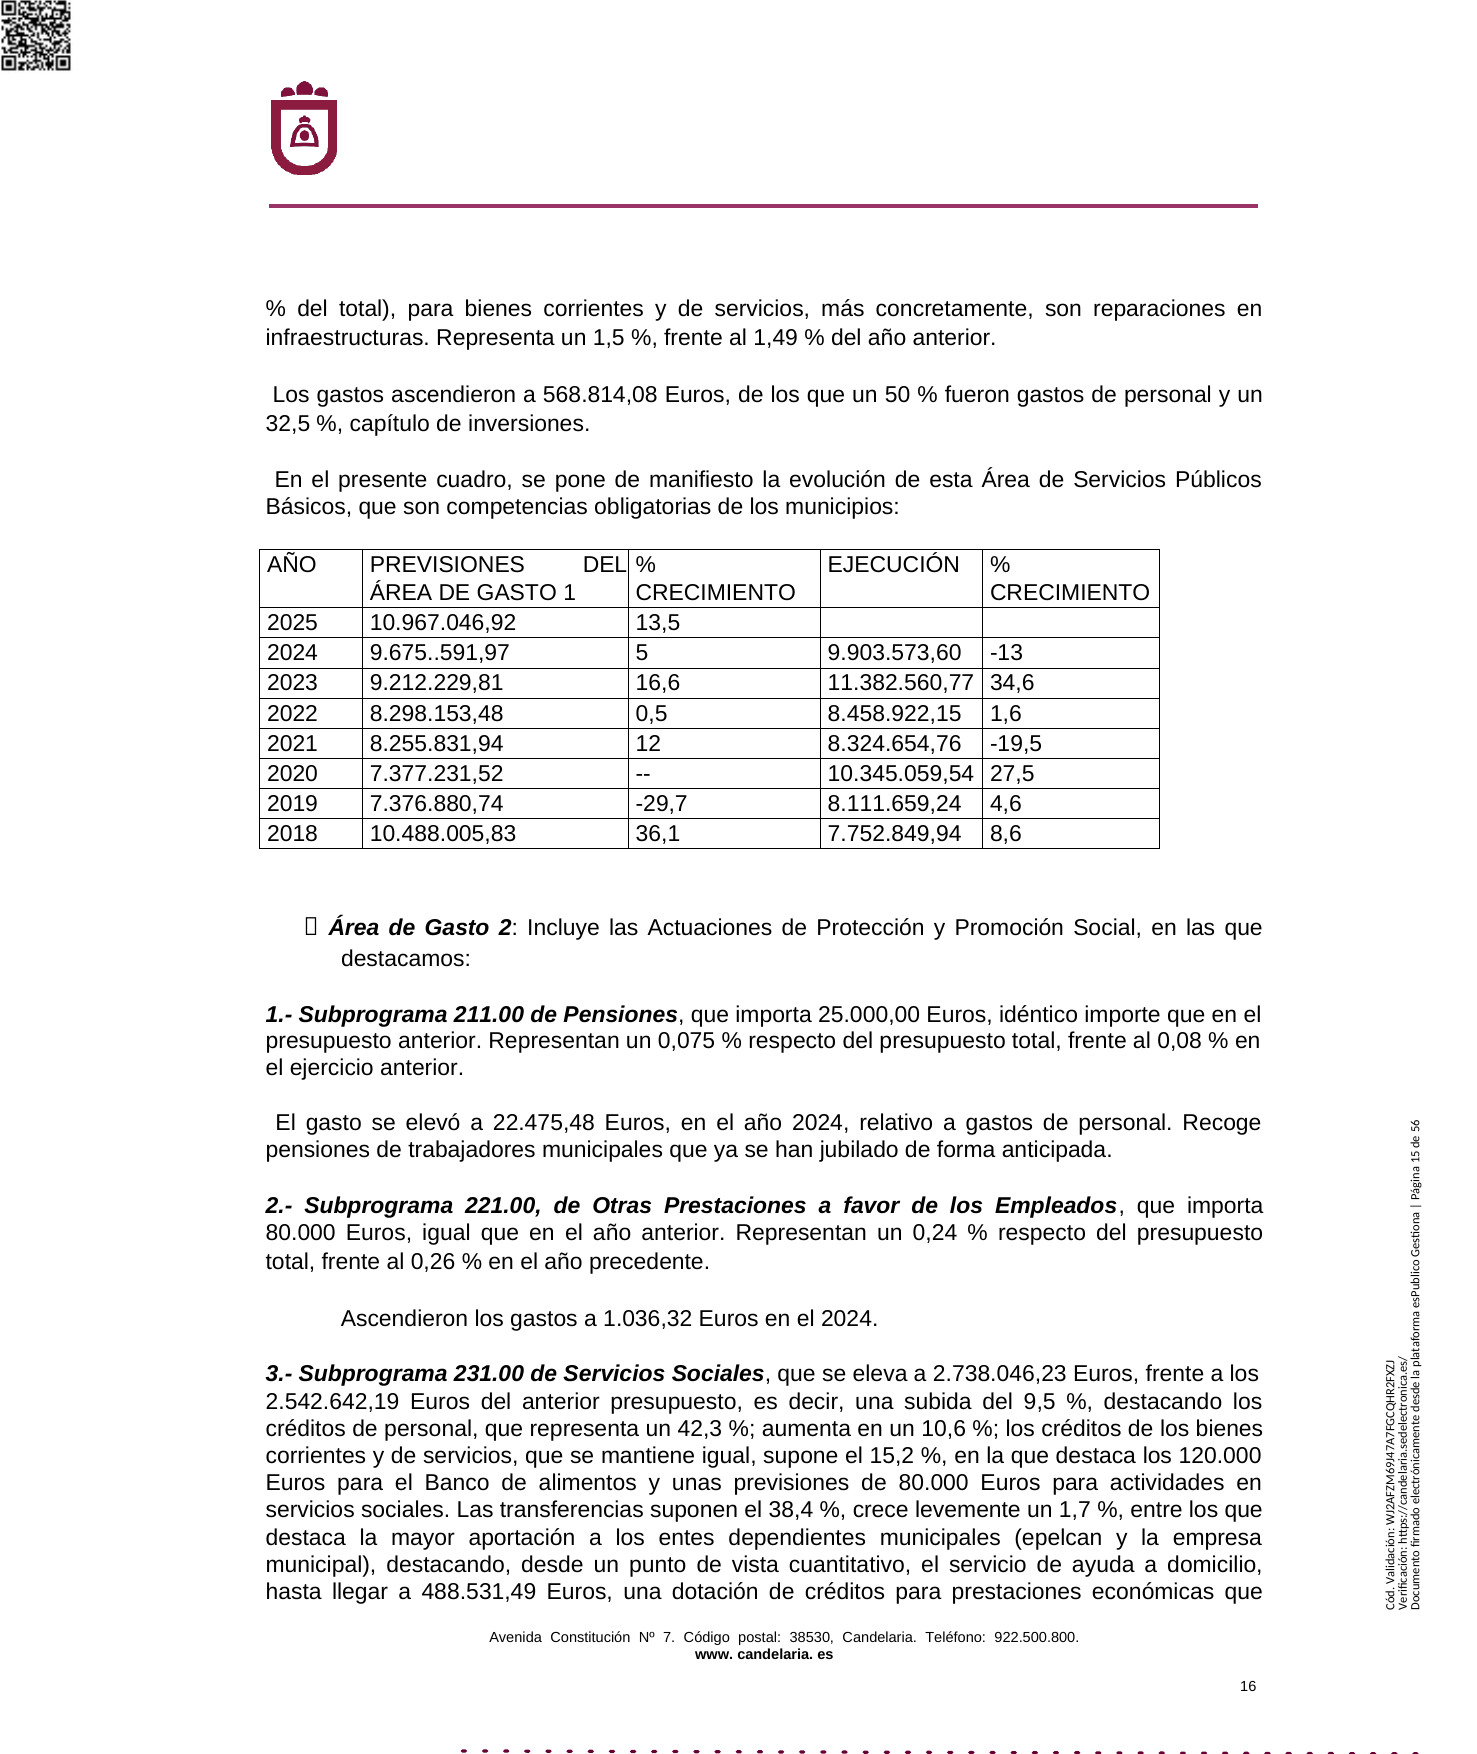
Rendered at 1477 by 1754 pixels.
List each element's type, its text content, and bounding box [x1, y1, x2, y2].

table_cell 7.752.849,94 [821, 819, 982, 848]
text  Área de Gasto 2: Incluye las Actuaciones de Protección y Promoción Social, en las que destacamos: [303, 908, 1263, 972]
table_cell 8.458.922,15 [821, 699, 982, 728]
table_cell 27,5 [983, 759, 1159, 788]
table_header EJECUCIÓN [821, 550, 982, 607]
table_cell 8.111.659,24 [821, 789, 982, 818]
table_header % CRECIMIENTO [983, 550, 1159, 607]
table_cell 2021 [260, 729, 362, 758]
table_cell 9.212.229,81 [363, 669, 628, 697]
table_cell 2019 [260, 789, 362, 818]
table_cell -13 [983, 638, 1159, 667]
table_cell 10.345.059,54 [821, 759, 982, 788]
table_cell 7.376.880,74 [363, 789, 628, 818]
table_cell 36,1 [629, 819, 820, 848]
table_cell 8.324.654,76 [821, 729, 982, 758]
table_cell 2022 [260, 699, 362, 728]
table_cell 16,6 [629, 669, 820, 697]
text 2.542.642,19 Euros del anterior presupuesto, es decir, una subida del 9,5 %, destacando los créditos de personal, que representa un 42,3 %; aumenta en un 10,6 %; los créditos de los bienes corrientes y de servicios, que se mantiene igual, supone el 15,2 %, en la que destaca los 120.000 Euros para el Banco de alimentos y unas previsiones de 80.000 Euros para actividades en servicios sociales. Las transferencias suponen el 38,4 %, crece levemente un 1,7 %, entre los que destaca la mayor aportación a los entes dependientes municipales (epelcan y la empresa municipal), destacando, desde un punto de vista cuantitativo, el servicio de ayuda a domicilio, hasta llegar a 488.531,49 Euros, una dotación de créditos para prestaciones económicas que [265, 1388, 1263, 1604]
text % del total), para bienes corrientes y de servicios, más concretamente, son reparaciones en infraestructuras. Representa un 1,5 %, frente al 1,49 % del año anterior. [265, 295, 1263, 351]
table_cell [821, 608, 982, 637]
table_cell 2020 [260, 759, 362, 788]
table_cell 9.903.573,60 [821, 638, 982, 667]
table_header AÑO [260, 550, 362, 607]
table_cell 10.488.005,83 [363, 819, 628, 848]
table_header PREVISIONES DEL ÁREA DE GASTO 1 [363, 550, 628, 607]
text Los gastos ascendieron a 568.814,08 Euros, de los que un 50 % fueron gastos de personal y un 32,5 %, capítulo de inversiones. [265, 381, 1263, 437]
text 1.- Subprograma 211.00 de Pensiones, que importa 25.000,00 Euros, idéntico importe que en el presupuesto anterior. Representan un 0,075 % respecto del presupuesto total, frente al 0,08 % en el ejercicio anterior. [265, 1001, 1270, 1081]
text 2.- Subprograma 221.00, de Otras Prestaciones a favor de los Empleados, que importa 80.000 Euros, igual que en el año anterior. Representan un 0,24 % respecto del presupuesto total, frente al 0,26 % en el año precedente. [265, 1192, 1263, 1275]
table_cell 2024 [260, 638, 362, 667]
table_cell 2025 [260, 608, 362, 637]
table_cell 13,5 [629, 608, 820, 637]
table_cell 12 [629, 729, 820, 758]
text Ascendieron los gastos a 1.036,32 Euros en el 2024. [341, 1305, 1263, 1331]
table_cell 11.382.560,77 [821, 669, 982, 697]
table_cell 8.255.831,94 [363, 729, 628, 758]
table_cell 8,6 [983, 819, 1159, 848]
table_cell -29,7 [629, 789, 820, 818]
table_cell 5 [629, 638, 820, 667]
table_cell [983, 608, 1159, 637]
table_cell 0,5 [629, 699, 820, 728]
table_cell 10.967.046,92 [363, 608, 628, 637]
table_cell 4,6 [983, 789, 1159, 818]
table_cell 2023 [260, 669, 362, 697]
table_cell 9.675..591,97 [363, 638, 628, 667]
table_header % CRECIMIENTO [629, 550, 820, 607]
table_cell 1,6 [983, 699, 1159, 728]
table_cell 7.377.231,52 [363, 759, 628, 788]
table_cell 2018 [260, 819, 362, 848]
text El gasto se elevó a 22.475,48 Euros, en el año 2024, relativo a gastos de personal. Recoge pensiones de trabajadores municipales que ya se han jubilado de forma anticipada. [265, 1109, 1263, 1163]
text 3.- Subprograma 231.00 de Servicios Sociales, que se eleva a 2.738.046,23 Euros, frente a los [265, 1360, 1263, 1387]
table_cell -- [629, 759, 820, 788]
table_cell -19,5 [983, 729, 1159, 758]
table_cell 8.298.153,48 [363, 699, 628, 728]
table_cell 34,6 [983, 669, 1159, 697]
text En el presente cuadro, se pone de manifiesto la evolución de esta Área de Servicios Públicos Básicos, que son competencias obligatorias de los municipios: [265, 466, 1263, 519]
